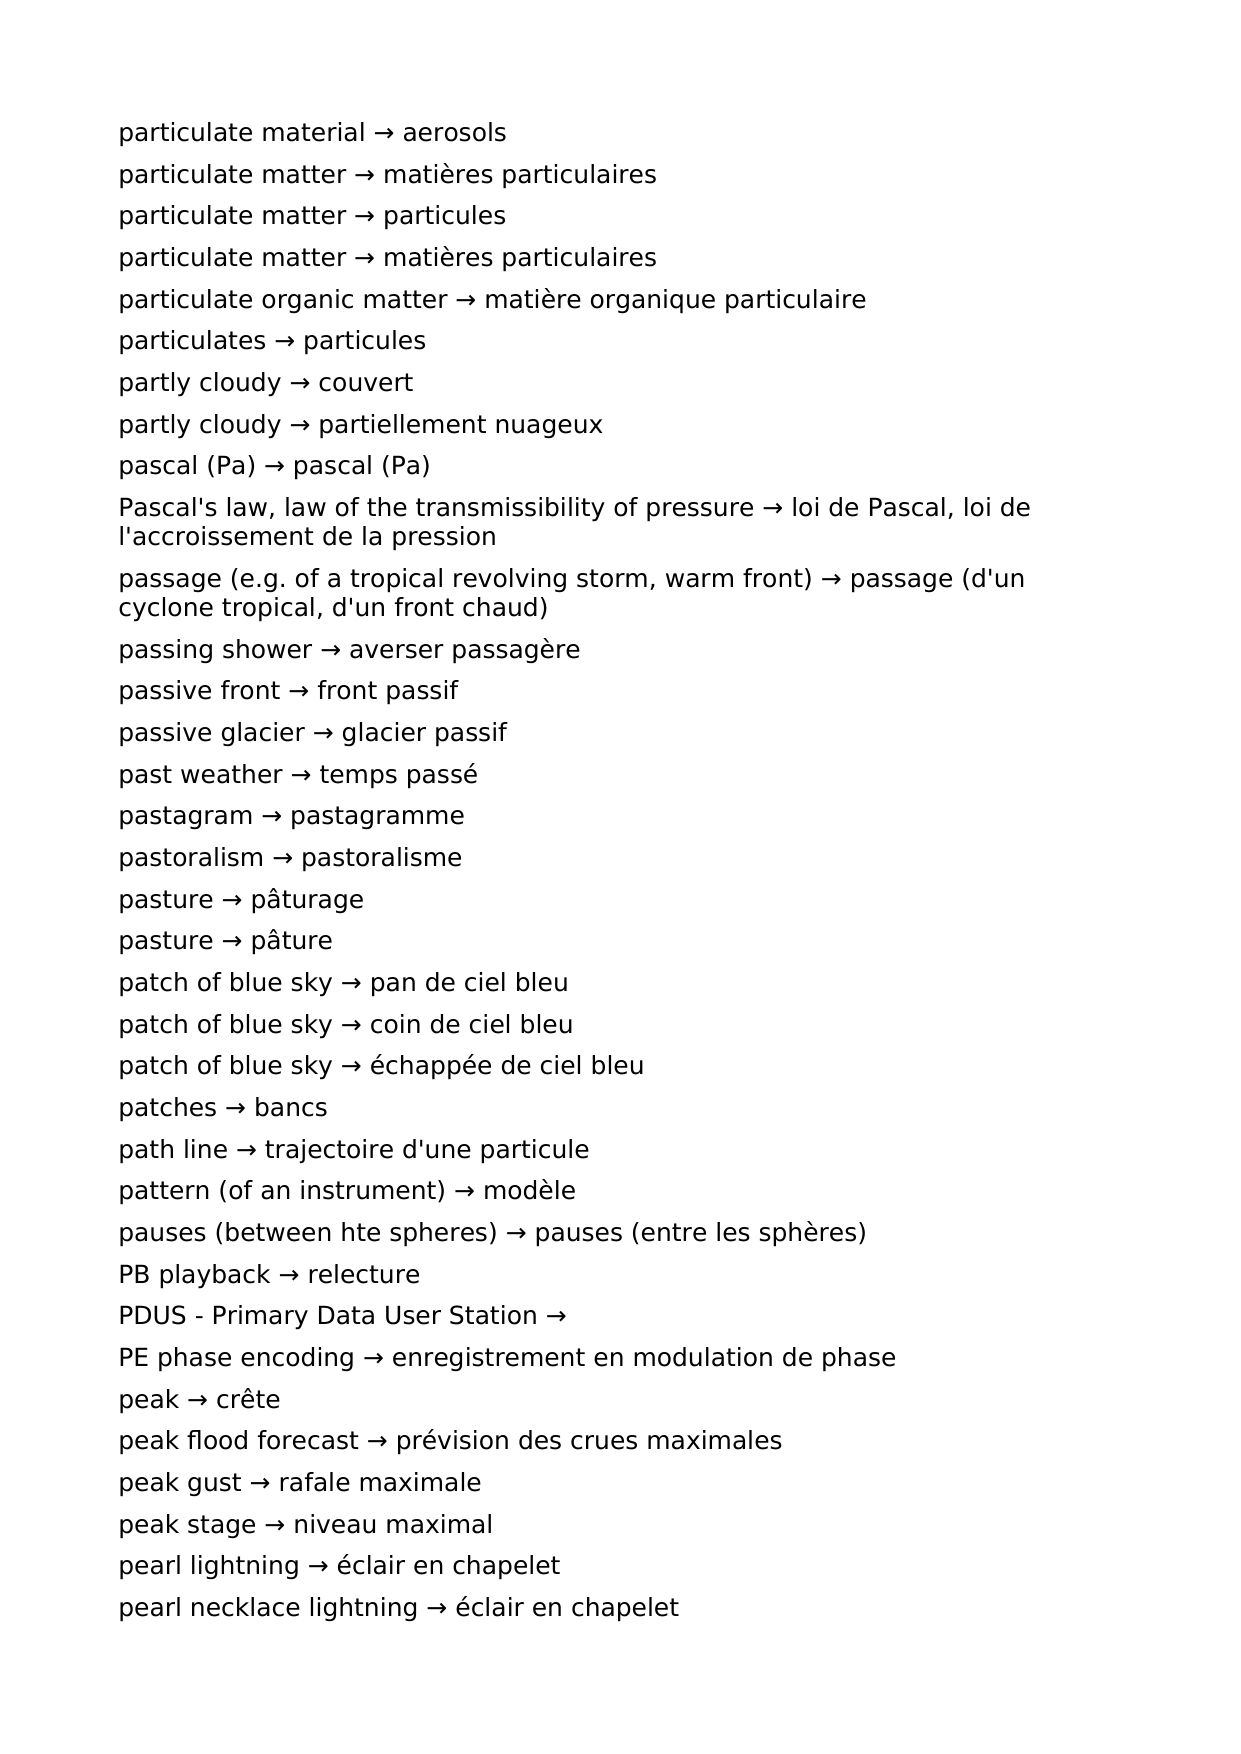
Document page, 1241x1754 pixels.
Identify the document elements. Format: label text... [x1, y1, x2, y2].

text particulate matter → matières particulaires [118, 160, 1122, 189]
text peak stage → niveau maximal [118, 1510, 1122, 1539]
text pasture → pâture [118, 926, 1122, 956]
text Pascal's law, law of the transmissibility of pressure → loi de Pascal, loi de l'accroissement de la pression [118, 493, 1122, 551]
text particulate matter → particules [118, 201, 1122, 231]
text peak gust → rafale maximale [118, 1468, 1122, 1497]
text partly cloudy → couvert [118, 368, 1122, 397]
text pearl necklace lightning → éclair en chapelet [118, 1593, 1122, 1622]
text passive glacier → glacier passif [118, 718, 1122, 747]
text pasture → pâturage [118, 885, 1122, 914]
text passing shower → averser passagère [118, 635, 1122, 664]
text passive front → front passif [118, 676, 1122, 706]
text particulate organic matter → matière organique particulaire [118, 285, 1122, 314]
text peak flood forecast → prévision des crues maximales [118, 1426, 1122, 1456]
text peak → crête [118, 1385, 1122, 1414]
text PE phase encoding → enregistrement en modulation de phase [118, 1343, 1122, 1372]
text pattern (of an instrument) → modèle [118, 1176, 1122, 1206]
text path line → trajectoire d'une particule [118, 1135, 1122, 1164]
text pastagram → pastagramme [118, 801, 1122, 831]
text pauses (between hte spheres) → pauses (entre les sphères) [118, 1218, 1122, 1247]
text particulate material → aerosols [118, 118, 1122, 147]
text patch of blue sky → échappée de ciel bleu [118, 1051, 1122, 1081]
text partly cloudy → partiellement nuageux [118, 410, 1122, 439]
text pascal (Pa) → pascal (Pa) [118, 451, 1122, 481]
text past weather → temps passé [118, 760, 1122, 789]
text particulate matter → matières particulaires [118, 243, 1122, 272]
text patches → bancs [118, 1093, 1122, 1122]
text patch of blue sky → pan de ciel bleu [118, 968, 1122, 997]
text patch of blue sky → coin de ciel bleu [118, 1010, 1122, 1039]
text pastoralism → pastoralisme [118, 843, 1122, 872]
text particulates → particules [118, 326, 1122, 356]
text passage (e.g. of a tropical revolving storm, warm front) → passage (d'un cyclone tropical, d'un front chaud) [118, 564, 1122, 622]
text PDUS - Primary Data User Station → [118, 1301, 1122, 1331]
text PB playback → relecture [118, 1260, 1122, 1289]
text pearl lightning → éclair en chapelet [118, 1551, 1122, 1581]
